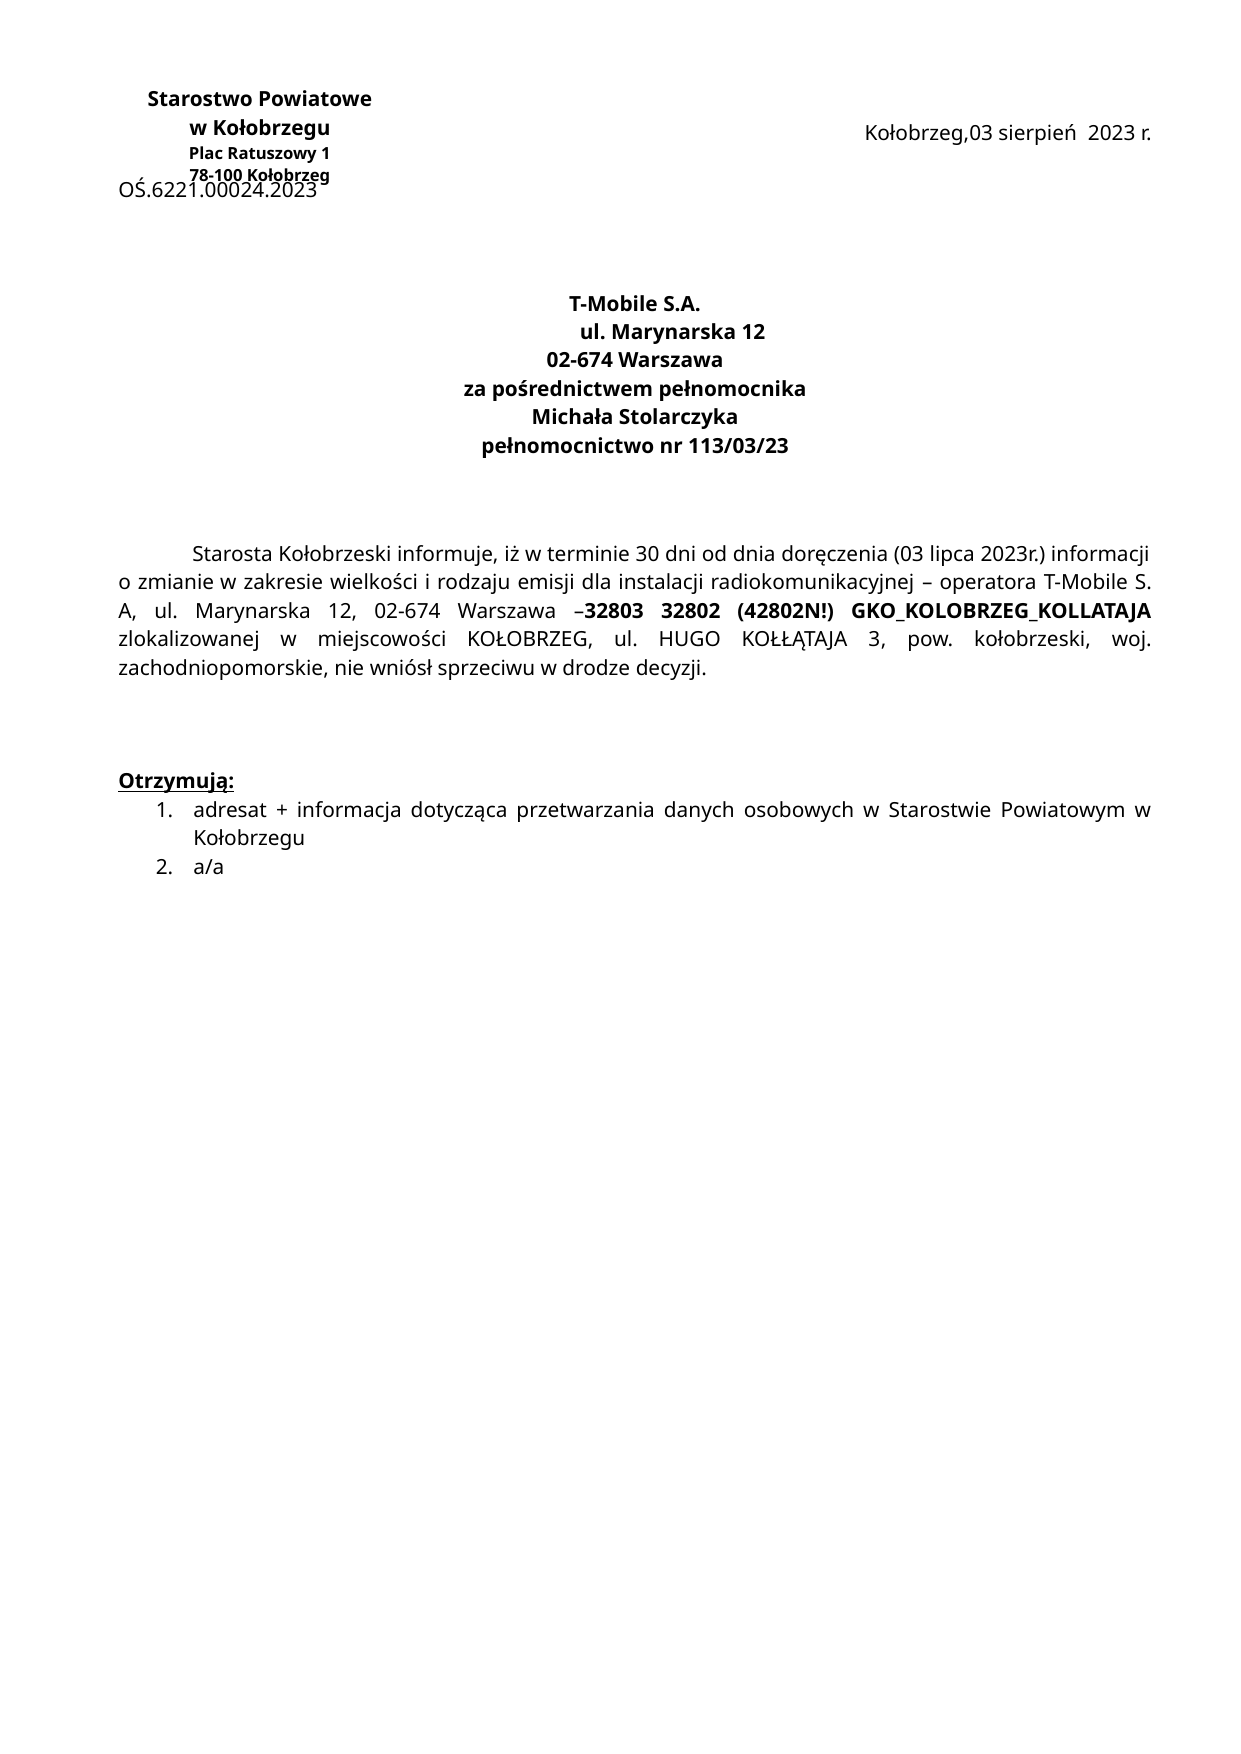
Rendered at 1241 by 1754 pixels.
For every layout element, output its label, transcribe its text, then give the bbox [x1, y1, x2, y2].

text Kołobrzeg,03 sierpień 2023 r. [416, 118, 1152, 147]
text 78-100 Kołobrzeg [103, 164, 416, 187]
list ul. Marynarska 12 [156, 317, 1152, 346]
text za pośrednictwem pełnomocnika [118, 374, 1152, 402]
list a/a [156, 852, 1152, 880]
text Michała Stolarczyka [118, 402, 1152, 431]
text Starosta Kołobrzeski informuje, iż w terminie 30 dni od dnia doręczenia (03 lipca 2023r.) informacji o zmianie w zakresie wielkości i rodzaju emisji dla instalacji radiokomunikacyjnej – operatora T-Mobile S. A, ul. Marynarska 12, 02-674 Warszawa –32803 32802 (42802N!) GKO_KOLOBRZEG_KOLLATAJA zlokalizowanej w miejscowości KOŁOBRZEG, ul. HUGO KOŁŁĄTAJA 3, pow. kołobrzeski, woj. zachodniopomorskie, nie wniósł sprzeciwu w drodze decyzji. [118, 539, 1152, 681]
text Starostwo Powiatowe [103, 84, 416, 113]
text pełnomocnictwo nr 113/03/23 [118, 431, 1152, 459]
list adresat + informacja dotycząca przetwarzania danych osobowych w Starostwie Powiatowym w Kołobrzegu [156, 795, 1152, 852]
text w Kołobrzegu [103, 113, 416, 141]
text T-Mobile S.A. [118, 289, 1152, 317]
text OŚ.6221.00024.2023 [118, 175, 1152, 203]
text Plac Ratuszowy 1 [103, 141, 416, 164]
list 02-674 Warszawa [118, 346, 1152, 374]
text Otrzymują: [118, 766, 1152, 795]
